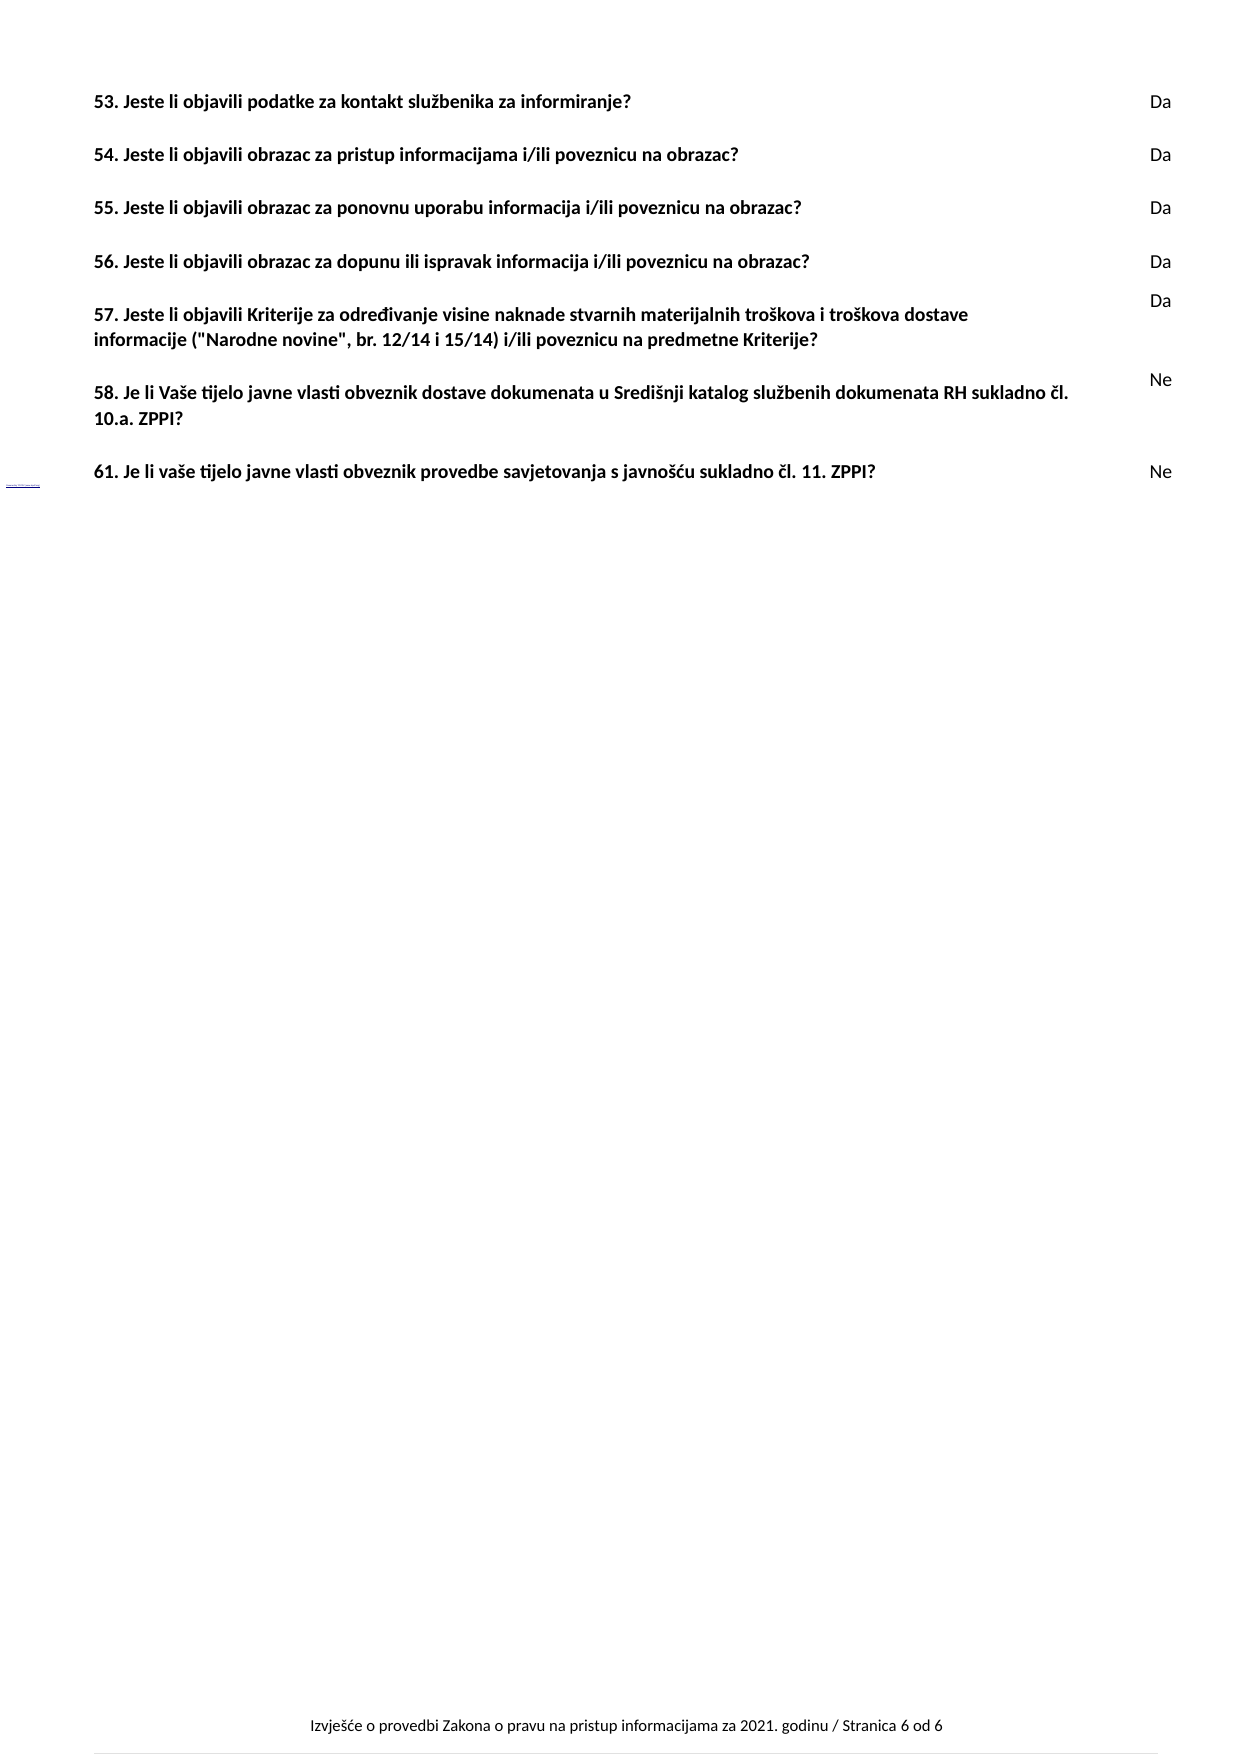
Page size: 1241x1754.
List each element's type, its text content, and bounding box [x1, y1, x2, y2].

table_cell Da [1149, 182, 1172, 235]
table_cell 57. Jeste li objavili Kriterije za određivanje visine naknade stvarnih materijalnih troškova i troškova dostave informacije ("Narodne novine", br. 12/14 i 15/14) i/ili poveznicu na predmetne Kriterije? [94, 288, 1149, 367]
table_cell Da [1149, 288, 1172, 367]
table_cell Da [1149, 75, 1172, 128]
table_cell 56. Jeste li objavili obrazac za dopunu ili ispravak informacija i/ili poveznicu na obrazac? [94, 235, 1149, 288]
table_cell 53. Jeste li objavili podatke za kontakt službenika za informiranje? [94, 75, 1149, 128]
table_cell 61. Je li vaše tijelo javne vlasti obveznik provedbe savjetovanja s javnošću sukladno čl. 11. ZPPI? [94, 445, 1149, 484]
table_cell Ne [1149, 445, 1172, 484]
table_cell Da [1149, 235, 1172, 288]
table_cell 54. Jeste li objavili obrazac za pristup informacijama i/ili poveznicu na obrazac? [94, 128, 1149, 182]
table_cell 55. Jeste li objavili obrazac za ponovnu uporabu informacija i/ili poveznicu na obrazac? [94, 182, 1149, 235]
table_cell 58. Je li Vaše tijelo javne vlasti obveznik dostave dokumenata u Središnji katalog službenih dokumenata RH sukladno čl. 10.a. ZPPI? [94, 367, 1149, 445]
table_cell Ne [1149, 367, 1172, 445]
table_cell Da [1149, 128, 1172, 182]
